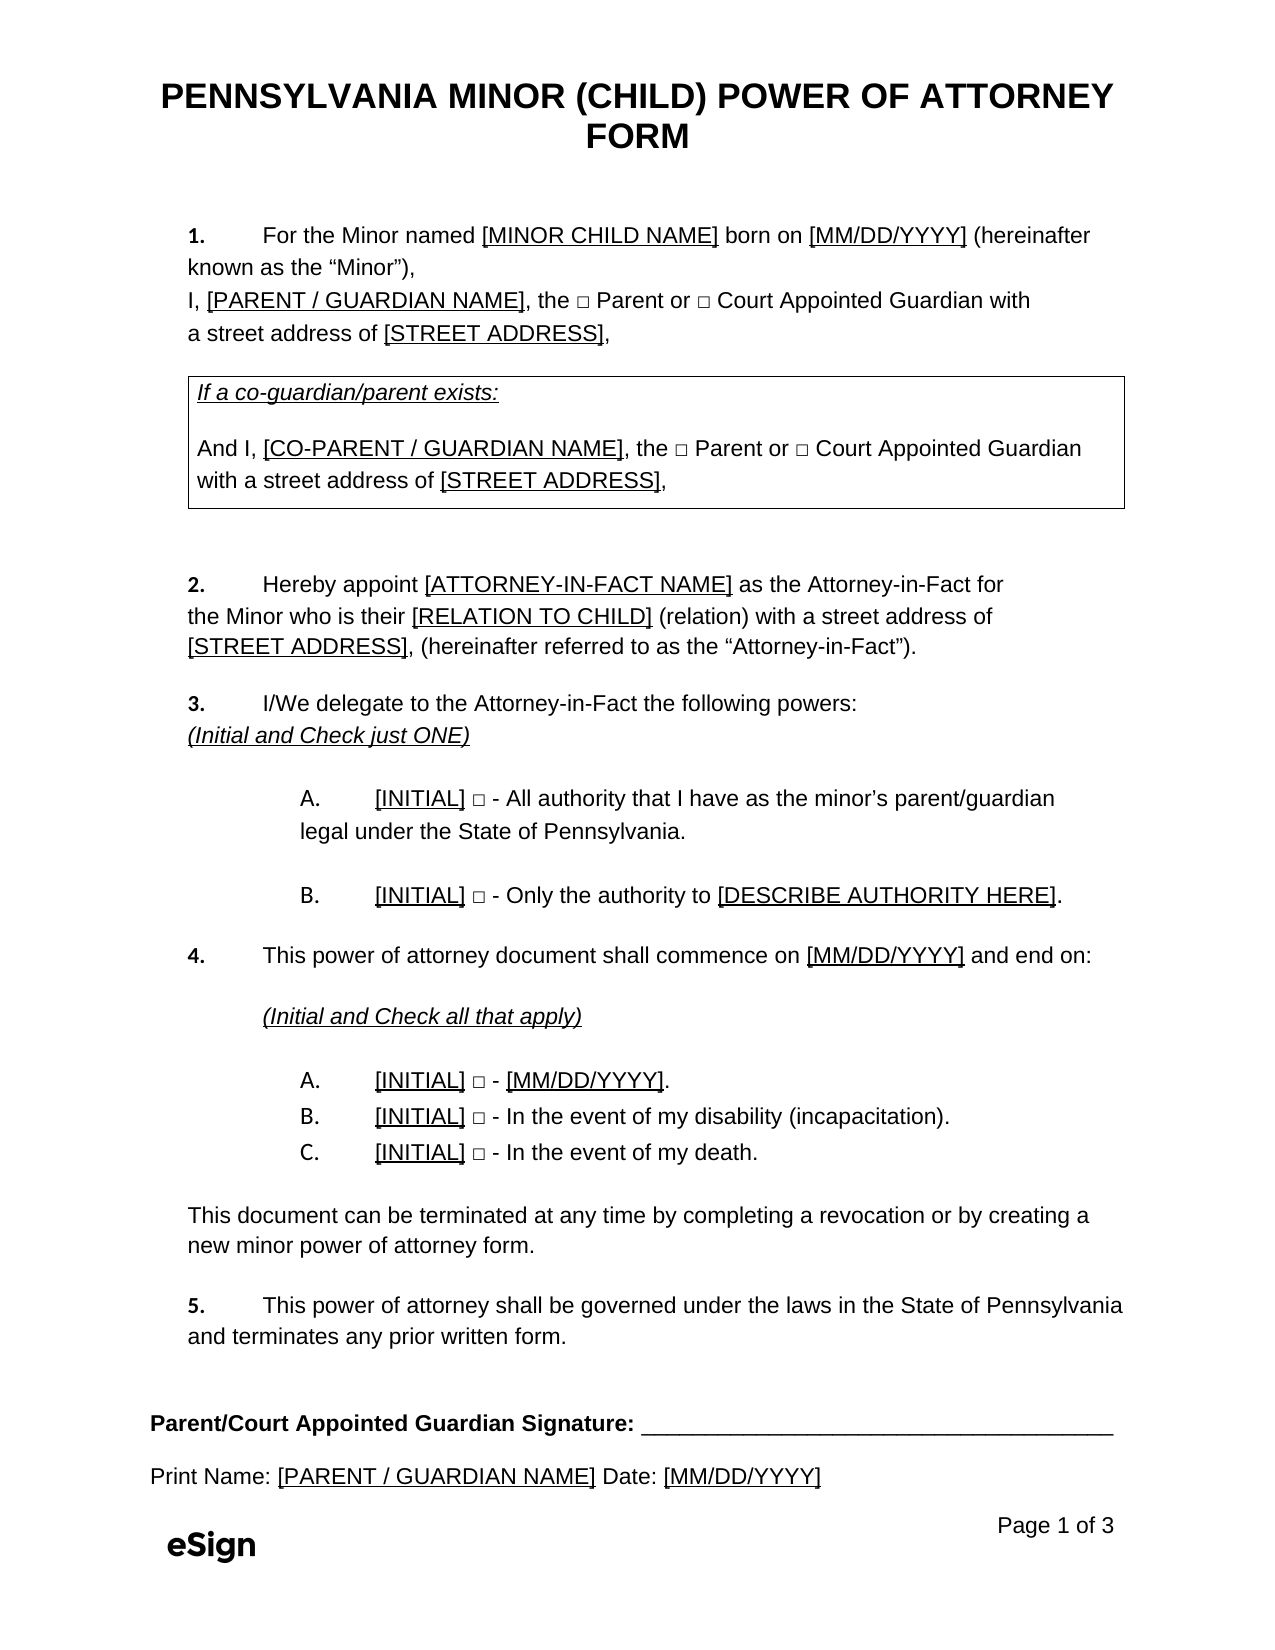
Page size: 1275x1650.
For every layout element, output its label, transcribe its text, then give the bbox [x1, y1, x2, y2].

list [INITIAL] ☐ - In the event of my disability (incapacitation). [300, 1099, 1125, 1131]
list I/We delegate to the Attorney-in-Fact the following powers: [187, 689, 1125, 718]
list [INITIAL] ☐ - [MM/DD/YYYY]. [300, 1064, 1125, 1095]
list Hereby appoint [ATTORNEY-IN-FACT NAME] as the Attorney-in-Fact for [187, 571, 1125, 599]
list [INITIAL] ☐ - In the event of my death. [300, 1136, 1125, 1167]
list If a co-guardian/parent exists: [189, 377, 1124, 406]
text (Initial and Check all that apply) [225, 1003, 1125, 1029]
list And I, [CO-PARENT / GUARDIAN NAME], the ☐ Parent or ☐ Court Appointed Guardian with a street address of [STREET ADDRESS], [189, 429, 1124, 508]
list the Minor who is their [RELATION TO CHILD] (relation) with a street address of [187, 603, 1125, 629]
list This power of attorney document shall commence on [MM/DD/YYYY] and end on: [187, 941, 1125, 969]
list For the Minor named [MINOR CHILD NAME] born on [MM/DD/YYYY] (hereinafter known as the “Minor”), [187, 222, 1125, 280]
text Print Name: [PARENT / GUARDIAN NAME] Date: [MM/DD/YYYY] [150, 1463, 1122, 1489]
list legal under the State of Pennsylvania. [300, 818, 1125, 844]
text PENNSYLVANIA MINOR (CHILD) POWER OF ATTORNEY FORM [150, 75, 1125, 156]
list I, [PARENT / GUARDIAN NAME], the ☐ Parent or ☐ Court Appointed Guardian with [187, 284, 1125, 315]
list This power of attorney shall be governed under the laws in the State of Pennsylvania and terminates any prior written form. [187, 1291, 1125, 1349]
list [INITIAL] ☐ - All authority that I have as the minor’s parent/guardian [300, 782, 1125, 813]
list a street address of [STREET ADDRESS], [187, 320, 1125, 346]
text Parent/Court Appointed Guardian Signature: _____________________________________ [150, 1410, 1122, 1437]
list [STREET ADDRESS], (hereinafter referred to as the “Attorney-in-Fact”). [187, 633, 1125, 659]
list This document can be terminated at any time by completing a revocation or by creating a new minor power of attorney form. [187, 1202, 1125, 1258]
text (Initial and Check just ONE) [150, 722, 1125, 748]
list [INITIAL] ☐ - Only the authority to [DESCRIBE AUTHORITY HERE]. [300, 878, 1125, 910]
